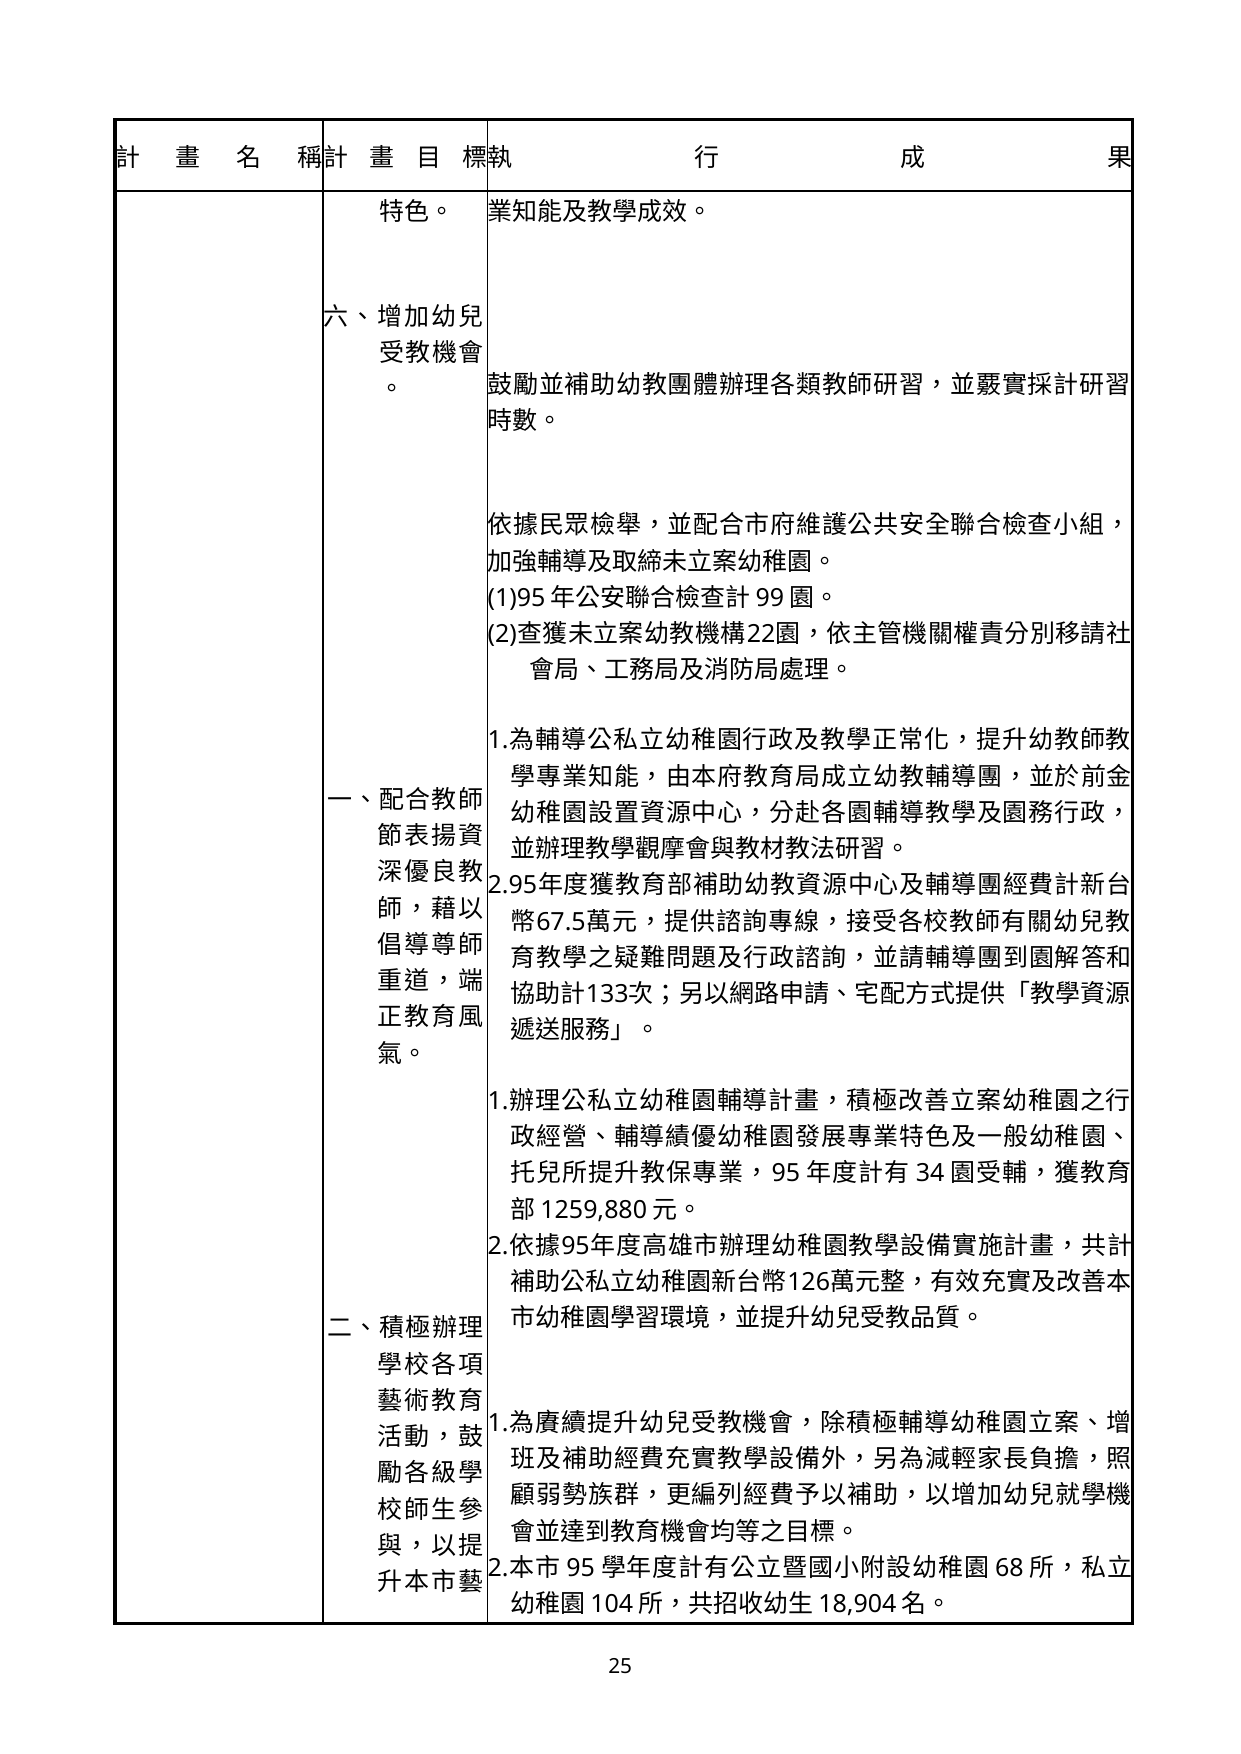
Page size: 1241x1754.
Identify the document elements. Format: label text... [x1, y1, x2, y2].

table_cell (1)95學年度辦理綜合高中學校計有高雄高商、樹德家商、三信家商、國際商工、復華高中、大榮高中、三民家商、高鳳工家、楠梓高中、高雄高工、中正高工、海青工商、立志高中等13所，共計206班，開設163個學程，學生8,856人。 (2)教育部95年度綜合高中諮詢輔導專案實地訪視本市海青工商、高雄高商、三民家商、中正高工、立志中學、樹德家商、高鳳工家、復華中學、大榮中學、國際商工等10所學校。 (3)三民家商於95年12月18日、12月20日、12月22日分北、中、南區辦理「95年度全國綜合高中教師排選課機制研習」共3場次。 (1)中山高中95年8月14日辦理「高級中學95學年度實施新課程暫行綱要」宣導暨研習，參加研習之教師計100人。 (2)中山高中95年11月20日至12月5日辦理「95年度高中新課程暫行綱要國文暨英文科教師研習」，參加研習之教師各40人。 (3)高雄高工95年10月12日、13日辦理「高職新課程—機械科教師研習」，計20人參加。 (4)高雄高工95年10月29日辦理「高職新課程—圖文傳播科教師研習」，計20人參加。 (5)高雄高工95年9月29日及95年11月28日辦理「高職95課程暫行綱要宣導」教師研習，計330人參加。 (1)召開個案研討會7場次，辦理團員專業督導8場次（諮詢顧問），暨認輔小團體10團。 (2)配合時代脈動，規劃多元化的專業研習課程，透過系統化的管理與分享，整合學校、社區及醫療等資源及其他相關之輔導方案，建構完善之輔導資源網絡，提供完整性、周延性的輔導服務。 (3)高中職採用高中職社區化模式辦理友善校園訪視活動，另邀請專家學者、輔導團團員參與輔導訪視工作。 (4)95年12月1日於高雄高商辦理「愛的校園研討會」，邀請國立政治大學陳惠馨教授主講。 1.95年11月3日於新莊高中辦理公民教育研討會。 2.95年11月23日於小港高中辦理人權、法治、品德及公民教育實踐示範教學觀摩活動。 3.95年12月13日於中正高工辦理人權、法治、品德及公民教育諮詢小組會議。 4.95年12月29日於中正高工辦理品德教育研習。 5.95年 9月27 日於高雄高工完成95年度高雄市高中職導師手冊編輯審查，本手冊僅供各校作為編訂導師手冊之修訂參考。 1.辦理生命教育創意教學暨主題式、融入式教學研討、學生憂鬱及自我傷害預防與處理機制之建制與研討。 2.透過精神醫療人員的專業分享及經驗傳承，具體提升本市二級輔導人員對自傷及自殺與憂鬱個案的處理能力。 3.積極建置高中職生命教育中心網站http://www.ksvs.kh.edu.tw/happy/life/，於95年7月1日前上傳學校95年度生命教育計畫至中心學校，供各校辦理活動參考。 4.與國際佛光會中華總會、佛光人文社會學院合作辦理「築夢踏實-為考生點燈祈福晚會」，提供學生心理支持與勉勵、舒緩考生應考焦慮。 5.分別與高雄市生命線協會、張老師基金會合作辦理「校園教職員協助自殺防治計畫」、「學校教師學習自殺意念量表應用及危機處理方案」、「讓情緒找到出口~情緒管理與壓力調適」及「談青少年生涯規劃」等校園巡迴活動，並於活動結束後編印成果報告。 1.成立學生事務與輔導核心工作團隊，結合本市既有之輔導子系統，建置訓輔人力資源系統架構及相關報表。自95年5月起，按月登錄學生事務與輔導工作人力資料庫相關資料，俾於每月10日前檢核各校登錄情形。 2.辦理輔導網路上線操作研習，有效運用訓輔人力資源系統。 3.辦理「學生輔導新體制」檢討及策進作為研討會、青少年輔導社會網絡座談會各1場次。 1.95年8月16~18日於立志高中辦理高中職教師暨行政人員基礎輔導知能研習，計75人次參加。 2.95年7月12~14日於樹德家商辦理高中職行政人員進階班研習營，計80人次參加。 3.高雄高工95年8月14日至8月23日辦理「高職新課程--低壓電機自動控制技術教師研習」，計20人參加。 4.高雄高工95年8月24、25日辦理「高職新課程—專題製作教師研習」，計60人參加。 5.高雄高工95年9月16日至95年10月21日辦理「高職新課程—地籍測量技術教師研習」，計21人參加。 6.中山高中95年4月22日辦理「95年度高雄市北區高中職建構適性學習社區天文研習」，計50人參加。 7.中山高中95年6月17日辦理高雄市北區高中職建構適性學習「高中地理科95年新課程研習」，計50人參加。 1.土耳其ＰＡＳＩＡＤ（太平洋國家社會經濟聯盟協會）擬在本市設立國際學校，於93年度向本市提出「土耳其國際學校在高雄設校計畫」案之可行性；經教育局審慎評估，認為可促進本市之國際化及國際交流，初步同意該國所提出之設校計畫；爰此，該國自93年10月起即積極籌劃在本市設立土耳其在台國際學校之可行性；一年來該單位之顧問、主席及商人代表曾5次來台為設校事宜拜會局長，並會勘擬租賃之瑞豐國中空餘校舍。目前該協會已正式向本府租賃瑞豐國中空餘校舍及申請設校相關事宜，若過程順利，預定自96學年度起招生。 2.本市95年度辦理並推動國際教育旅行的學校計有高雄女中、中山高中、三民家商、國立中山大學附中、樹德家商、陽明國中、七賢國中、獅甲國小、福東國小、中正國小、光武國小等11校。 1.95年10月14日假新莊高中舉行「高雄市95年度高級中等學校學生國文作文比賽」，每校2名不分年級代表參加。 2.95年11月16日假左營高中舉行「95學年度高雄市高級中學學生英文作文暨演講比賽」，每校1至2人不限年級代表參加。 1.95年5月8、12、15日辦理「高雄市高級中學基礎自然學科抽測訪視」，共輔導訪視高雄高中、瑞祥高中、楠梓高中、立志中學、明誠中學等5所學校。 2.95年度教育部核定補助本市4個學科中心（高雄高中、高雄女中、中正高中、左營高中）第2期計畫設備需求經費94萬元。 推動自然學科實驗輔導計畫，增進數理資優學生研究能力，鼓勵學生參加各項國際競賽，拓展學習領域： 1.各校於95年11月中旬辦理數學及自然學科初賽。 2.95年11月27日高雄高中辦理95學年度高級中學數學及自然學科競賽，共評選25位優勝學生代表本市參加全國決賽（含數學、物理、化學、生物、地科）。 3.本市25位學生參加高級中學數理學科能力競賽決賽，其中13位學生獲得各類前三名。 1.加強辦理95學年度輪調式建教合作班，計有三信家商、樹德家商、大榮高中、高鳳工家、立志高中、國際商工等6校，班級數計44班，學生1,600人。除原有之美容科、餐旅管理科、流通管理科外，並增設汽機車科、資訊科、資料處理等科。 2.於高雄高工成立「工業類整合型教學資源中心」，昂貴先進設備集中建置，增加設備使用率，發揮教學效能及節省教育成本，辦理多項進階選修課程及研習營隊，提供學生適性學習機會。 3.於高雄高商成立「商業類整合型教學資源中心」，配合95年商業學群新課程之實施，協助本市公私立高中職商業類學校學生達成理論與實務並重之教學目標。 4.於前鎮高中成立「生物活體類整合型教學資源中心」，協助本市各公私立高中適時取得生物科實驗所需活體材料，使生物科教學實驗得以正常實施，進而提高學生探討生物學之興趣，增進生物教學之效果。 5.辦理95學年度高級中學輪調式建教合作事業單位評估作業，有實地評估與書面評估等2種方式，期程自95年3月8日起至5月26日止，為期約2.5月。實地評估376家事業單位，分屬美容科、餐旅科、流通科、資處科、汽機車科、資訊科等；書面審查96家事業單位，共計472家。評估獲三等以上之事業單位，得於95學年與本市高級中學辦理建教合作。 1.依據教育部高中職社區化建構適性學習社區補助要點，及高雄市補助私立高級中等學校獎助金申請注意事項，通函各校申請並審查其申請計畫及補助。 2.組成訪視小組前往各校評估設備購置情形、使用率及維護等事項，並評定成績，作為該校下年度補助之依據。 3.每年5月份辦理獎助私立高級中等學充實設備資本門經費訪視，95年度已於5月12、15、16、17、18日辦理完竣，訪視結果3校優等、5校甲等、2校乙等。 4.每年底針對各校執行社區化業務之成效進行諮詢輔導，以做為下一年度補助參考。 1.95學年度第1學期申請軍公教遺族子女就學優待計有66人，總補助金額約1,268,677元。 2.95學年度第1學期申請特殊境遇婦女子女教育補助費計有153人，補助金額為1,736,050元。 3.95學年度第1學期申請現役軍人子女教育補助費計有525人，補助金額為942,480元。 4.94學年度第2學期申請清寒優秀獎學金計有458人，補助金額約1,088,000元；95學年度第1學期申請清寒優秀獎學金計有417人，補助金額約105,7000元。 為協助高級中等以上學校在學生順利完成學業，家庭年收入114萬元以下者之在學期間助學貸款利息由政府全額補助；家庭年收入114萬元以上之在學期間助學貸款政府補助半額利息。95年度（94下學期、95上學期）日校與進修學校學生計申請15,801件，應支付貸款利息計42,864,124元。(貸款銀行：高雄銀行。) 1.為推動本市資訊教育並展現高雄市地方特色，積極鼓勵本市各級學校參加「台灣學校網界博覽會」及「國際學校網界博覽會」鄉土專題研究網站製作大賽，培養學生的「鄉土情懷」及「國際視野」。本市各校表現優異，在「國際學校網界博覽會」部分共計榮獲1面銀獎及2面特別獎，總得獎數為3件；在「2006台灣學校網界博覽會」部分，榮獲5項金牌獎、4項銀牌獎、8項銅牌獎及10項佳作，總得獎數為27件，成績為全國縣市第二名。 2.採購E化教室設備326套配發全市國中小，總經費為32,595,352元。 3.為提升各級學校教師資訊素養及專業知能，各校自辦的資訊教育研習活動共計168場，培訓教師8,687人。在職教師資訊應用研習部分95年由各級學校申請辦理，包括資訊素養、資訊應用能力及資訊技術能力等三類研習共計辦理102場次，總計培訓5,888人。 4.為加強各級學校網路管理人員資訊素質及資訊技能，95年辦理資訊技術及資訊應用培訓，共計培訓515人次。 5.請左營高中、樹德家商以及三信家商規劃承辦「資訊學科能力複賽暨電腦程式設計比賽」、「資訊融入多媒體-教學資源建置比賽」、「資訊社團成果比賽」、「動畫比賽」、「網頁視覺傳達設計比賽」、「網路戀珍情-照片說故事比賽」「多媒體教材元件設計競賽」、「學生網頁競賽」及「網頁金質獎」等教師及學生資訊技能競賽，總計有1,766件作品參賽。 6.辦理各項國際性網路活動如下： (1)於95年12月24日至28日辦理「第七屆亞洲學生交流–ASIAN STUDENT EXCHANGE PROGRAM 2006」活動，由三民家商承辦，邀請的國家為新加坡、日本、泰國、馬來西亞、印尼及韓國等國家之學者專家及參與本專案之學生訪台，與本國學生進行文化交流及專案發表活動，參與學生計300人，活動內容包括「學生工作坊」、「文化參訪」、「全國性學生英語專題發表會」及「開設網路課程」等。並開設網路課程，讓參與Ａ捷專案之各國學生能於網站上互相討論分享研究之專題。 (2)推薦優秀國、高中職校學生於95年7月29日至8月4日參與在日本名古屋舉辦的「World youth Meeting 2006世界青年高峰會議」，並於該國中小學進行資訊教育文化參訪活動，藉以增進本市與日本在推展英語教學、資訊教學經驗分享及交流。 7.為因應資訊國際潮流之發展，與臺灣微軟合作，並輔導建置5所「未來學校」，分別為大義國中、左營國小、博愛國小、三信家商及前鎮國中。本案業由各校進行硬體採購作業及活動執行，並已於11月3日~6日，由微軟公司規劃4天專業課程，培訓各校核心團隊，提升未來學校主持人及核心團隊能力。 8.因應網路學習之社會需求，教育局與中山大學合作架設「K12數位學校」教學平台，鼓勵教師團隊上網開課進修，增進教師運用資訊融入教學活動能力，分別委請苓洲國小、大義國中成立2所推廣中心，開設語文學習、數學學習、社會學習、自然與生活科技學習、健康與體育學習、綜合活動學習、藝術與人文學習、資訊等15門課程。 9.委請教育局資訊教育中心協助開發新聞發佈管理系統、特教網-鑑輔系統、中央補助款控管管理系統、校務系統-輔導子系統、數位教學資源交換網、全國短期補習班管理系統、epass認證安全加密系統、校園無線網路認證等各項教育行政電子化系統，以強化行政e化之效益。 10.補助34所國中、4所完全中學、3所特殊學校及2所公立幼稚園網路儲存設備，供各校儲存數位教材。 11.補助全市128所國中小低階網路伺服器設備，供各校提升網路服務平台之用。 12.購置國中小授權之防毒軟體（4年授權）、影像處理、影片剪輯、動畫製作、圖庫、聲音庫、server管理等教學軟體及電腦維護工具軟體，供各校使用。 1.依據「師資培育法」辦理各項教師檢定審查事項。 2.依據「職業學校技術及專業教師甄審登記遴聘辦法」，辦理技術及專業教師登記事宜。 3.辦理教師證書遺失補發、教育實習機關審定等相關事宜。 4.辦理教師登記及檢定人數如下： (1)中等教育階段（含特殊教育42人）教師複檢共1,082名。 (2)國小教育階段教師複檢共44名。 (3)中等教育階段（含特殊教育39名）教師初檢共627名。 (4)國小教育階段教師初檢共3名。 (5)遺失補發（含更名）證書共38名。 (6)核發技術及專業教師證書共28名。 1.高雄區95年國中基本學力測驗(高雄女中)、申請(新莊高中)、甄選及登記分發(三民家商)等主委學校於學生報名前辦理國民中學學生基本學力測驗國中報名作業說明會，邀集高雄市、縣國中行政人員詳細說明作業程序，分配報名時段，明確有效完成各項報名工作，簡化工作，提高行政效率。 2.95年度辦理高中職多元入學方案(含高中職社區化及綜合高中)宣導，並將資源及經費整合，配合宣導活動，印製高雄區宣導手冊及折頁，展現高雄區特色。 1.95年度辦理高雄市整合型教學資源中心實施計畫(高雄高工)、高雄市高中職社區化網路課程發展與遠距教學計畫(中正高工)、高雄市適性學習社區休退轉學機制暨諮商輔導整合計畫(瑞祥高中)、高雄市高中職外語學習環境建置計畫(中正高中)。計爭取教育部高中職社區化專案補助新臺幣14,120,000元整。 2.95年1月4至6日辦理94學年度高中職社區化諮詢輔導專案會議，檢視全市33所高中職94年度高中職社區化辦理成效。 3.95年度辦理高中職社區化分區資訊網站績效卓著，榮獲教育部評比第一名。 4.辦理「半屏山新書發表記者會」，發表高中職社區化與鄉土教育結合之成果記者會。 5.95年9月26日假高雄高工辦理「高雄市95年度高中職社區化暨綜合高中宣導種子教師研習會」，計有高中職校教務主任、輔導主任與教師120人參加。 6.辦理95年度高中職社區化北中南三區宣導說明會，參與人員包括高中、高職校長與教務主任、國中校長、教務主任、國三級導師、家長會會長及教師會長計700人；另專案向國三學生宣導，計2,000多人參加。 以友善校園為目的規劃辦理「現有圍牆改為綠籬」專案活動，拆除舊圍牆，改設原生種多層次植栽綠籬，讓學校與社區密切互動，營造校園公園化及環境永續發展。95年計有中正高工、中山高中等校辦理。 1.訂定高雄市立國民中小學學校評鑑實施要點，藉以了解、診斷、檢討學校改進的機制，促使學校落實教育願景，建立優質的教育環境。 2.95年度學校評鑑受評學校計有興仁國中等8所，透過學校內部自我評鑑與外部評鑑小組的訪問評鑑，提出優缺點及待改進建議事項，以提升學校教育品質。 3.95年6月23日於獅甲國中辦理學校評鑑工作檢討會，並請績優學校辦理評鑑實作經驗分享。有關評鑑成果報告及檢討結果，將作為日後學校評鑑之參考。 4.另為落實教師專業發展，除賡續推動學校教師自我評鑑及校內評鑑，以達成所有教師將平時教學歷程中各項資料建立檔案的目標外，亦擇大義國中等5校配合教育部推動教師專業發展評鑑試辦計畫政策，逐步提升教學品質，促進教師專業發展。 建立各領域教師基本資料，內容包括服務學校、年齡、性別、畢業學校科系、專長、任教科目等，並加強各校教師專長授課及兼授課時數之審核。 1.修訂本市國民中學學生學籍管理要點，規範學生入學、轉學以及學籍審核與管理等相關規定，簡化國中學生入學異動與學籍資料登記、畢業證書核發、遺失補發證明書等手續，以方便學生就讀。 2.為保障學生就學權益，以下情形得不受戶籍之限制辦理轉學： (1)學生如行為適應不良，經學校輔導後評估需轉變學習環境者由轉出學校協調轉入學校經同意辦理轉學者。 (2)接受保護個案，經有關單位證明辦理轉學者。 (3)學生因父母有監護權上爭議或躲債等因素，經父母其中一方因出具相關證明文件或事實切結，向學校申請轉學者。 3.建置本市國民中學校務行政電腦化系統，透過行政電腦化，統一學籍管理所使用各項表格，並針對學校註冊組長等相關業務承辦人辦理教育訓練，以推動校務行政e化，提升效能。 1.藉由學校投資理財課程的實施，引導學生珍惜財物的正確觀念，進而推展健康、適性的生涯規劃，以減少卡奴所衍生的社會問題，業由教育局組成編輯小組完成「理財小達人」教材編撰及印行。 2.該教材突破領域教學限制，以融入式教材彙編方式，提供教師在班會、週會或空白課程時間彈性使用，指導學生當個理財小達人。 3.該教材發表後，由於內容生動活潑、深入淺出，可提供家長教導小孩子正確之理財觀念，獲得社會的熱烈迴響與好評，並獲得高雄銀行贊助經費加印，廣為宣導。 1.依據國民教育法及「高雄市立國民中小學校長遴選要點」辦理國中校長遴選工作。 2.依教育部頒「國民中小學校長主任教師甄選儲訓遷調及介聘辦法」、「公立高級中等以下學校教師作業要點」及本府教育局訂頒「高雄市政府教育局受託辦理市立國民中小學教師甄選作業要點」、「高雄市國民中小學教師介聘作業要點」、「高雄市立國民中小學超額教師介聘作業規範」，辦理教師介聘及甄選工作。 3.95學年度校長遴選情形：留任原校5人，轉任他校4人，初任校長者2人。 4.95學年度國中教師聯合甄選計有36校全部委託教育局辦理，錄取分發名額184人。 5.辦理95學年度教師介聘及甄選作業，超額教師介聘4人，市內介聘65人，台閩地區教師介聘調出32人，調入31人，公費合格教師分發4人。 1.建立學生事務與輔導工作業務標作業流程（SOP），檢核各校執行績效並於3月及10月間辦理檢討及策進作為研討會，傳承經驗及分享。 2.整合局處及民間網絡資源，於10月間辦理青少年輔導網絡座談會，加強相關單位的功能整合及聯繫，有效提升學生事務的管理與輔導。 3.成立輔導工作輔導團，以實務及專業提供各校輔導工作支援及諮詢，並於8-9月間辦理輔導團員的專業督導與成長、9月間辦理學校輔導教師專業研習、11間抽訪輔導10校輔導工作推動情形。 4.每學期分區辦理輔導個案研討會計6場，並責成各校召開校內個案研討會，提升個案輔導成效。 5.落實學校教師輔導與管教學生辦法，提升教師輔導管教知能與技巧，於10月間辦理2場座談會。 1.配合學生訓輔計畫，結合社會法律資源，推動下列各項人權法治及品德教育活動，提升學務人員法治專業知能： (1)配合法務部辦理法治教育校園巡迴宣導活動，計39校辦理52場。 (2)召開訓導及人權法治教育工作推廣小組會議，95年2月、7月、12月各辦理1次，共計3次。 (3)辦理高雄市國民中學學務主任「校園人權」教育研習。 (4)9月辦理高雄市國民中學親師生人權法治教育座談會。 (5)11月檢核訪視10校辦理民主法治教育實施成效。 (6)6-7月辦理全市人權、法治教育訓輔人員少年法院參訪學習活動。 (7) 5月、11月辦理全市甄選人權法治實踐議題融入式教案暨觀摩示範教學活動各1場次。 (8) 5月26~27日辦理全市國中學生幹部人權法治生活研習營活動。 (9)與公教人力發展局於8月合辦各級學校提升城市公民意識研習班二梯次並購置「民主DNA筆記書」作為學校圖書供師生閱讀。 2.訂定品德教育核心價值，落實學校品德教育的推動 (1)品德教育卷宗及電子報 95年度發行品德教育卷宗及電子報18期，依品德教育核心價值「友善」、「負責」、「孝順」、「感恩」、 「尊重」、「合作」、「寬恕」、「整潔」及「誠信」等九項訂定主題，兩期採用一個主題，每個月2期，供各級學校師生參閱及融入課程教學之參考。 (2)辦理品德教育楷模學校選拔 為發展具有特色且永續之品德教育校園文化，對於學校推動該項業務具有顯著績效者，予以表揚。經初複評選出高雄高工、高雄女中、立德國中、鼎金國中、左營國小、陽明國小、前鎮國小、華山國小8所品德教育楷模學校，由本局頒發獎金5萬元及獎牌乙面。 (3)編印「高雄心生活教育」 為展現本市「海洋首都，友善城市」之願景，檢視教育局推動優質、活力、心教育在各校生活、品德及生命教育融入教學活動及日常生活中之豐碩成果，透過評審將學校推動有關生活、品德、生命教育的特色案例、溫馨感人的故事及優良事蹟彙編成冊，印製500冊，以分送各機關學校參閱。 1.建置網站，提供各項生命教育資訊，以利師生參考使用。 2.定期辦理辦理命教育讀書會計6場，以專書閱讀、影片賞析導引，由同儕分享及探討生命的深層意涵，協助教師教學與輔導融入課程的教案設計能力，提升學校命教育及輔導的成效。 3.95年11月3日辦理生命教育融入各領域研習，參加人數80人。 4.95年12月22日辦理生命教育年度工作研討會，參加人數80人。 1.95年8月至95年12月底止國中小學生總數177,055人：中輟生人數172人，輟學率0.10%。尋獲者159人，尋獲率92.44%。復學者110人，復學率63.95%。近2年來尋獲及復學率良好。 2.為提升中輟生之復學率，95學年度仍持續積極透過與校長及訓輔人員檢討成效，並結合輔導機制以有效提高中輟學生尋獲及復學比率。 3.推動下列多元彈性教育課程，提高中輟生復學比率： (1)實施中輟生暫讀補校，不受學籍學區限制，以提供中輟生返校復學後中間處遇機制。 (2)開設技藝教育學程，每學年度開辦自辦式、合作式各類科技藝班，以協助中輟學生習得一技之長，95學年度計有左營國中等17校開設自辦式20班、學生496人，合作式84班、學生1,418人。 (3)設立資源式中途班，設計彈性多元活潑課程，安置教育中輟復學生，95學年度資源式中途班計有中山國中等10校，安置學生計104位。 (4)家庭重大變故、清寒及精神異常之學生，由社會局委託之民間社輔團體介入輔導。中輟生由教育局委託人本教育文教基金會、國軍總醫院追蹤輔導，95年度人本基金會服務中輟個案425人次，國軍高雄總醫院服務個案41人次，均建立完整個案紀錄。 1. 於3月辦理公私立國民中學輔導主任研討會，協助學校以系統整合、工作歷程概念建構各校輔導工作圖象。 2.於7月辦理學生事務與輔導專業知能在職教育教師與行政人員，基礎班及進階班各3天，提升學校輔導管教學生效能。 3.於8月辦理各級學校輔導團團員研習，提升團員專業職能及溝通彼此理念，以有效輔導各級學校推動輔導工作。 4.於9月辦理各級學校認輔教師研習，提升學校認輔教師知能，有效輔導個案。 5.於9月辦理學生憂鬱及自我傷害預防與處理機制研習，提供學校建構預防機制，及早有效預防學生憂鬱及自我傷害的發生。 6.於8月辦理新進教師輔導知能基礎及進階班研習，協助新進教師瞭解本市教育政策及教育環境，有效發揮其專業能力，提升教學及輔導效能。 建構本市專業心理諮商服務模式、協助學校處理學生困擾及危機事件、提升本市各級學校輔導專業能力。於94年10月正式成立全國首創之學生心理諮商中心，並聘2名具心理諮商證照專任諮商師及14名兼任諮商教師，95年計提供16場次學校個案研討會及近5千人次之學生、家長及教師諮詢諮商服務。 95年度核發五育成績優秀獎學金，每班前3名，每名發給獎金400元，計8,784人次，金額3,513,600元。 持有軍公教人員因公或因病死亡撫卹令者可申請公教、功勛遺族就學優待金，95年度共計核發73人次，金額646,277元。 1 1.持有區公所核定之當年度低收入戶證明書者，減免各項代收代辦費，每位每學期以868元為上限。95年度共計核發3,269人次，金額1,735,827元。 2.持有功勛、公教遺族撫卹令或區公所核定之當年度低收入戶證明書者，全額補助其書籍費。95年度共計核發3,615人次，金額2,485,257元。 凡全戶戶籍設於本市滿一年者且就讀本市私立國中者，補助其雜費，每生每學期864元。95年度共計核發5,576人次，金額4,817,664元 1.全國國中小鄉土語言教學教育部評鑑本市蟬連第1名。 2.完成編印本市11個行政區環境實察手冊，分送師生使用。另重修楠梓區加入六輕事件。 3.辦理鄉土語言教師研習、本土文化種子教師研習，增進教師專業知能。 4.辦理原住民族語朗讀、歌唱比賽、客語化台灣說唱表演比賽，協助學生多元發展。 5.95 年9月2日假本市中正文化中心廣場辦理台語答喙鼓比賽，由本市各國中每校組一隊參賽，共計錄取優勝隊伍6隊，以「咱的故鄉、咱的情」為主題，培養學生對鄉土語言發表興趣及使用母語之習慣。 6.完成台語補充教材(五)-花開萬年、客家語補充教材(五)-後生仔客語、阿美語讀本(二)，提供教師鄉土語言教學參考。 7.建置鄉土語言、鄉土教育資源網頁，彙整本市各項活動成果，提供各界參考。 8.設置鄉土語言指導員2員，協助輔導各國中小學校推動鄉土語言教學，並瞭解推動成效，以作為政策的修正或開創的參考，計至12月止已到30所學校進行輔導。 1.與國立科學博物館合作辦理本市科學教師研習，邀請大專院校學者指導，培養中小學教師運用生活方便材料或資訊，製作或改良教具，及妥善運作融入教學之設計能力及方法。 2.95年9月選派優秀科學教師出國考察，並於95年11月辦理科展績優教師外埠參觀研習。 3.建置與開發科學創意教材庫並培訓自然與生活科技領域領航教師，支持與鼓勵教師申請教育部科學教育計畫專案補助、創意教師行動研究，以提升教師專業素養與研究創新能力。 4.持續編列預算訂購科學教育月刊、科學月刊等科學刊物贈送本市各級學校，提供教學與研究之參考。 1.95年12月16日假陽明國中辦理95學年度中小學科學教育輔導研習活動，共有300位教師參加。邀請數學科、物理科、化學科、生物(生命科學)科、醫護、農業及生物科技科、地球科學科、土木科、生活與應用科學科等學者專家指導本市中小學科學教育所遭遇的困難問題，交換科教經驗，以提高科學教育師資水準。 2.辦理本市數學領域、自然與生活科技領域教學研討會，以改進教學方法。 3.依據本市成績考查辦法，訂定多元評量表冊，落實多元評量政策。 1.充實各校科學活動儀器設備。 2.全面充實或更新各校電腦教室設備，積極建置各校網路環境，充分運用網路學習環境。 3.與國立科學工藝博物館合辦本市國民中小學科學教育活動，充分運用其設備及教育資源。 五福、大仁及光華等國中分別擔任自然、生活科技領域、資訊教育等重點業務中心學校，負責教學方法之改進，並輔導各國中協助解決疑難問題。 1.3月辦理自然科學競、生活科技競賽，提供學生展現學習結舞台，加強學生學習動力。 2.4-6月結合國立科學工藝博物館，辦理全市性科學園遊會、科學展覽會及參加全國科學教育週，活動期間計有49,184位師生及市民一同參與科學饗宴。 3.為鼓勵國中小學教師教學創新，教育局積極鼓勵所屬國中小學參加「InnoSchool 2006 全國學校經營創新獎」及「GreaTeacher 2006全國創意教學」競賽活動，本市於學校經營創新獎計有1件獲特優獎，26件獲優等獎、50件獲甲等獎，總獲獎比例為41.4%，成績優異，四度蟬連全國第一。全國創意教學獎計有16件獲特優獎，55件獲優等獎，110件獲甲等獎，總獲獎比例為41.4%，成績優異，亦四度蟬連全國第一。 4.95年度延續ACT計畫，繼續推動創造力教育FOCUS計畫，計有15案主推計畫及58案各校創意提案計畫，共73案，95年蟬連榮獲教育部核定最高補助經費573萬元。 5.本市參加「印度孟買2006年世界青少年發明展」，全國入選優等獎計10名，本市即佔有3件，在全國115件得獎作品的競爭下，本市成績優異，即有3件獲特優，21件獲優等獎，23件獲甲等獎，再度蟬聯全國第一，成績斐然。 6.為增進國際間學生的數學交流，我國參加中國大陸浙江省溫州市2006青少年數學國際城市邀請賽，榮獲4金5銀8銅3佳作，而本市計獲得1金2銅1佳作，成績亮麗。 配合教育部技藝教育改革方案並爭取教育部5百餘萬元經費於國中全面推展生涯發展教育，以校本、全面、彈性多元等原則實施，並融入各領域課程，運用彈性學習節數、選修課程及相關活動等方式進行教學，協助學生自我察覺與探索生涯等，以利未來生涯進路的規劃。 開設國中自辦技藝教育學程及高職合作式技藝教育班，計有1千7百餘名國三學生參加商業、餐旅、設計、電機電子、家政、電子機械及農業職群等課程及實作。 1.加強家政融入各領域課程研習。 2.鼓勵家政與生活科技、體育教師專題研究，繼續辦理教師進修。 3.舉辦技能競賽及作品展覽，並辦理教學觀摩研討會。 4.辦理藝能科優良學生升學輔導工作。 1.舉辦各領域教學觀摩研討會，並鼓勵教師研究改進教學方法。 2.鼓勵教師依照領域教學科目進行行動研究，提升基礎教學能力，且依據教學困境提出解決有效的行動策略。藉由邀請教育研究學者評論論文，引導正確行動研究的理論與觀念，以增進教師專業知能。95年度辦理精進教師課堂教學能力計畫之增能實作、專業實踐、各領域教學演示及相關研究。 3.為發展系統性國語文教學策略，提升教師國語文教學能力。95年度辦理增進國語文教師營造閱讀教學環境研習、國中國文作文教學技巧發表會、國文教師專業成長研習、2006國文作文與閱讀行動研究論文發表等系列研習活動。 4.推動九年一貫課程領域師資培育研習。 1.運用思摩特網，提供教師互動學習的環境，即時知識分享，提升專業能力。 2.指定民族、三民、左營、正興、七賢、小港、五福國中等七大領域中心學校辦理課程教材研究及輔導工作。 3.舉辦各領域研習觀摩研討會等活動，改進教學方法，提高教學效果。 1.各校於寒暑假辦理學藝輔導活動充實學生寒暑假生活，並辦理寒暑假各類育樂營活動計有205隊。 2.舉辦創意藝能活動提供學生多元智能的發展與表現舞台， 5月辦理高高屏魔力點子一起來創意競賽、7-8月暑假育樂營110隊、11月辦理國中童軍聯團露營闖關野外求生競賽活動。 3.安排美術、作文、書法、語文、電腦等藝文活動或競賽，以引導學生學習興趣。 1.鑑於本市實施課後輔導與補救教學方案多年，在各校積極推動下頗具成效，教育局特擬訂95年度攜手計畫課後扶助計畫，全市計有國中小39所學校開辦，開設158班，並獲教育部補助新台幣7,654,894元，嘉惠弱勢學生計1,670人。 2.辦理教育優先區計畫，補救弱勢學生文化不利造成之課業落差。 3.辦理新移民子女等弱勢學童加強課業輔導措施，弭平落差。 4.針對本市社經文化不利國中學生，由右昌國中、大義國中、前鎮國中、旗津國中、翠屏國中等五校並結合高雄師範大學、中山大學、文藻外語學院、高雄市立美術館等單位辦理國中英語生活營，以提升學生英語文基本興趣及能力，達縮短城鄉學習落差。 辦理新任及轉任教務、訓導、輔導、總務主任及九年一貫、鄉土教育、英語教育、訓輔教育等有關教育行政業務研習，推動校務自主，鼓勵發揮學校特色。 1.依據「高雄市國民小學學生學籍管理要點」，督導各校辦理學生學籍審查與管理，協助戶政機關辦理適齡兒童入學分發工作。另95年1月4日修頒父母因躲債因素，經由父母其中一方出具相關證明文件或事實切結，申請轉學之措施。 2.推動電子化校務系統，促進學生學籍管理e化，提升學生學籍審查與管理效能。 3.配合教育部95年5月10日修正發布國民小學及國民中學學生成績評量準則，日常生活表現不做綜合性評價及等第轉化進行修訂，並編製評量表供教師記錄學生行為事實。另將成績納入電子校務系統，推動電子化校務行政。 1.辦理國小優秀畢業生及模範兒童表揚活動，發送獎狀及獎品，與市長合影，鼓勵優秀學童。 2.辦理幼童軍露營活動、學生冬、夏令營活動，激勵團隊精神，鼓勵參加正當休閒活動。 3.95年國小學童寒假冬令營共辦理349個營隊，約12,869人參加，暑假夏令營共辦理713個營隊，提供24,381人參加，較94年營隊數多、內容活潑而豐富。 1.於信義國小設立人權法治教育中心，成立人權法治教育諮詢小組，規劃年度工作計畫及辦理教師輔導與管教辦法、公民教育、人權法治、生活教育及學生幹部、校園人權研討等相關研習。 2.辦理各校自治小市長高峰會議，鼓勵學校辦理學生自治幹部選舉，培養學生具民主法治概念，提升民主法治素養。 1.結合各科教學，有計畫有步驟的推動生命教育，並兼顧知情意行目標，設計具有教育性、省思性、啟發性、生活性及實踐性之活動，培養學生反省能力，促進實踐意願。 2.於學校本位教師進修課程中辦理生命教育、自殺傷害防治及心理衛生等主題研習，結合民間團體辦理學生幹部生命體驗活動，推廣處理學生憂鬱自傷案件之理念，提升學生情緒管理，增進教師辨識及處理能力，落實校園自殺防治工作。並請各校妥善運用「校園自我傷害防治處理手冊」，強化校園自殺防治機制及運作功能。 設立友善校園輔導工作輔導團，規劃年度工作計畫，辦理認輔研習、個案研討、輔導基礎及進階等相關研習，落實教師輔導工作，帶好每位學生，培育適性健全人格。 督導各校調查列冊未就學兒童，分析失學原因，依「強迫入學條例」及「施行細則」規定，協調各區強迫入學委員會勸導入學或結合民間團體追輔機構進行追輔、轉介合作式中途班，並請導師加強家訪功能，勸導協助未入學、中途輟學及長期缺課之學生入學或繼續就學、復學。 辦理95年度友善校園學生事務與輔導工作計畫，辦理教師學生事務與輔導專業知能在職教育基礎班及進階班、學生輔導體制檢討及策進作為、校園人權研討會、學生憂鬱及自我傷害預防與處理機制等研習，並鼓勵學校結合自辦教師研習，融入新興學生事務與輔導議題，如：外籍配偶子女教育輔導、教師輔導與管教技巧、情緒管理等。 辦理九年一貫課程、精進課堂教學能力、鄉土教育、英語教育教材教法研習，並進行教學及評量實驗、教師專業評鑑，激發師生創意，增進教師教學專業能力，提升教育品質。 依據「高雄市立國民中小學教師甄選暨介聘作業要點」暨「高雄市立國民中小學教師甄選作業規範」，以及「台閩地區公立國民中小學暨幼稚園教師申請介聘他縣市服務要點」之規定，辦理教師甄選暨遷調作業，95年度共計完成教師甄選暨遷調人數如后： (1)遷調介聘：共計有59名教師(含幼稚園3名)成功介聘至本市任教。 (2)教師甄選：本市95學年度市立國民小學教師甄選方式為委託教育局辦理聯合甄選方式，其中出缺學校計有26所、錄取45人。 1.本府教育局95年度規劃辦理之研習有九年一貫課程教師共通性及領域研習、課發會增能研習、教學策略與班級經營實務研習、家長說明會、友善校園各項學輔知能研習、人權法治等研習。 2.督導各校配合教育發展潮流及教師需求與意願，規劃辦理教師週三進修，包括一般知能、專業知能、專門知能，期以學習新的教學技能及教學方法，增進教師專業知能。 補助各國小低收入戶、軍公教遺族、單親清寒學生教科書費、家長會費、活動會費及助學金，激勵學生努力向學。95年度總計補助6,238,703元。 1.推動教育優先區計畫，提供弱勢地區學校補助性輔助，辦理學習弱勢學生課後輔導，提升教育資源不利地區學校教育水準。 2.積極辦理「攜手計畫-課後扶助」計畫，結合大專院校學生及相關民間資源， 辦理學習弱勢學生課業輔導，照顧1,700餘位原住民、低收入戶、外籍配偶及身心障礙學生。 1.蒐集並編輯各項教學資料，購置教育改革相關書籍，分發各校供教師研習、進修之參考，改進教師教育理念，提高教學效果。 2.設置鄉土教育、鄉土語言、英語教育資源中心，增置教學設備，編印鄉土、英語教材及媒體，分發各校師生教學參考使用。 1.善用思摩特網教育資源上傳活動，鼓勵教師創新教學方法，並廣為經驗交流及享。 2.各國小除了配合教育部及教育局重要政策（如九年一貫、鄉土教學、教學觀摩），依規定辦理週三下午進修研習之外，教育局亦主動積極規劃辦理數學銜接、新進教師、鄉土語言師資、九年一貫各領域等研習，以提升教師專業知能，增進教學效果。 95年實施非型態態實驗教育，全市計有49位學生家長提出申請，經教育局非學校型態實驗教育審議委員會審核結果，計有3位通過、45位修正後通過、1位不通過。 辦理科學展覽、園遊會、冬夏令營等研習活動，落實科學教育，提升師生科技興趣與素養。 本市95年度推動國民小學學生閱讀實施計畫，整合社會人力資源，鼓勵民間團體或社區組織培訓故事媽媽，推廣兒童閱讀，辦理培訓閱讀種子教師培訓、閱讀志工、志工成長活動、書香認證（閱讀護照）、推動班級閱讀日等活動，並結合九年一貫課程研習，提升教師實施閱讀教學的指導能力，培養學生主動閱讀習慣。 1.自90年9月起教育部委託本市規劃開發建置短期補習班資訊管理系統以來，即由教育局負責擔任聯絡窗口，負責整體性系統維護，該資訊系統包含「全國」補習班資訊系統。 2.為使全國各地區補習班承辦人員熟悉資訊系統操作情形， 95年8月8日於大榮高中辦理「直轄市及各縣市短期補習班資訊管理系統維護」業務研討會。 3.為提升本市補習班業者辦理績效、加強補習班公安消防概念、提供學員安全及優良補習情境。本市於95年5月12日假三信家商辦理「短期補習班教育成長研習講座」，95年6月18日至19日辦理「補習班業務研討會」。 1.為了讓進修學校同學驗證所學，並進一步體會人與土地的和諧關係，以培養學生愛鄉情懷及對大自然生生不息的相處之道。教育局於95年9月至11月委請高雄市柴山會辦理高雄市高級中等進修學校藝文生態教育，計有10校1,829名學生參與室外課程。 2.因應相關法令修訂及公文書橫式書寫之要求，及配合高中職進修學校95年暫行課程綱要全國一致實施，修訂「高雄市國民補習學校及高級中等學校附設進修學校學生學籍管理要點」、「高雄市高級中等學校附設進修學校學生成績考查要點」，並重新編印本市國民補習學校暨高級中等進修學校學籍管理手冊。 3.為瞭解本市各高中職進修學校及國中小補習學校辦學情況與面臨之問題，協助謀求因應策略與改進之道，並瞭解各校之行政、學籍管理、學生出席率等，教育局於95年10月至11月進行本市24所國小補校、11所國中補校、11所進修學校訪視工作，以督促補校及進修學校教學正常化。 1.落實終身學習，依據「健康‧活力‧高雄人－高雄市推動終身學習四年（2005-2008）計畫」，成立四分工小組，分別進行計畫內八個子計畫。 (1)依據子計畫一「培養終身教育師資」，委請本市人力發展局於95年8月21日辦理「終身學習工作坊」，委請高雄師範大學辦理「終身教育師資培育計畫」。 (2)依據子計畫二「多元化：推動海洋城市主題學習活動－3.辦理海洋城市主題學習活動，行銷健康‧活力概念」，95年6月至10月委請海洋科大於本市各級學校辦理「高雄市95年度海洋國家－『海洋意象(學校部分) 』巡迴演講實施計畫」。 (3)依據子計畫三「養成學生終身學習習慣、培育健康活力新市民」，委請前鎮國小訂定「推展各級學校學生終身學習理念、態度與能力行動方案計畫」，於95年6月26日假港和國小邀請各級學校召開「行動方案」說明會，並於10月辦理審查獎勵。 (4)依據子計畫四「資訊化：建置都會學習入口網站，整合學習資訊」，委請高雄師範大學辦理「高雄市都會學習入口網站建置計畫」。 (5)依據子計畫五「普及化：輔導弱勢族群學習－1.調查不同類型族群教育需求，補助終身學習機構辦理相關學習活動」，以原住民、新移民、失學、身心障礙、老人、低收入等6類族群為主，進行學習需求調查。 (6)依據子計畫六「優質化：發展學習型組織」委請樹德家商辦理「健康.活力.高雄人」都會學習型組織楷模選拔-「九十五年度高雄市推動終身學習績優人員遴選及表揚大會實施計畫」。 (7)子計畫七「系統化：結合家庭、社區、學校，強化學習網絡」除延伸「大後勁社區教育學習體系計畫」外，並請民政局積極鼓勵各區里行政單位，利用區里活動中心，善加運用成為民眾終身學習場所，以促進社區學習活動的多元發展；再結合駁二藝術特區推展「生活美學」活動，納入子計畫活動內容，以貼近民眾日常生活，提高市民美學素養。並請文化局提供「生活美學」套裝課程計畫。 (8)子計畫八「全民化：記錄市民學習時數，鼓勵市民熱愛學習」結合「高雄市都會學習入口網站建置計畫」辦理。 2.每年各分二期辦理市民學苑及社區大學，95年市民學苑開辦404班，提供16歲以上市民萬餘名終身學習機會，95年社區大學開辦182班，共有6,862名18歲以上學員參加終身學習課程。 3.本市社區大學辦理情形經教育部評鑑成績優良，列為甲等，發給獎金30萬元整。 4.提供失學民眾及外籍配偶識字課程，以降低本市不識字率，並使外籍配偶融入本地生活： (1)申請教育部補助辦理成人基本教育班150班，計失學國民成教班65班，學員825人；外籍配偶成教班85班，學員1,776人。 (2)申請內政部補助「外籍配偶語言學習班」21班，以鼓勵外籍配偶就讀。 (3)本市成教班結業後可銜接國小補校就讀，95年外籍配偶就讀國小補校人數計230人；外籍配偶就讀國中補校人數計66人。 (4)教育部統合視導地方教育事務本市辦理之「新移民文化計畫」榮獲優等。 (5)本市配合教育部辦理「牽手伴我行－外籍配偶終身學習成果展」，各縣市成果展示資料經教育部評分92.6分，表現特優，承辦人員核予記功獎勵。 5.辦理國小、國中、高中職學力鑑定考試，提供失學及身心障礙民眾取得學歷機會。 1.為加強童軍活動，落實品德教育，教育局補助童軍及女童軍理事會辦理「配合世界童軍百週年第9次全國童子軍大露營活動」等各項露營及木章基本訓練、服務員訓練活動，並配合中國童軍總會，於95年7月27日至8月2日辦理「世界童軍百週年全國大露營活動」，本市計25團報名參加(男生營680人，女生營320人)。 2.為推廣全民英語學習，培養家庭共同學習，增進親子和諧關係，提升國人外語溝通能力及國際文化認知，加強國際公民文化素養。教育局申請教育部補助「親子共學英語」161班，學員3,322人，「成人英語學習」144班，學員2,887人。 1.中華民國殘障聯盟評比全國身心障礙福利，本市特殊教育、無障礙空間指標排名第一。 2.依特殊教育法規定辦理本市特殊教育學生鑑定及就學輔導委員會暨本市特殊教育諮詢委員會，處理有關鑑定、安置及輔導事宜，並研議解決本市有關特殊教育之問題與課題。 3.辦理特殊教育學生師生暑期育樂營及辦理特殊教育師生校外教學活動，以增廣身心障礙學生視野及強化生活自理能力。 4.辦理各類特殊教育知能研習，並輔導及補助民間特教團體辦理特殊教育問題講座與研習，提供教師進修機會，增進特教知能。 5.配合教育部政策推動創造力教育，提升本市師生創造及研發之思維與能力。 6.普設國中小及學前階段身心障礙特教班、特殊學校高職部（班），並辦理各類身心障礙學生升鑑定安置及輔導工作，以落實特殊教育零拒絕目標。 7.配合身心障礙學生12年就學安置實施計畫，辦理鑑定、安置及輔導身心障礙學生入學高中職校就讀，並於高中職設置資源班個案管理輔導教師，提供就讀高中職普通班身心障礙學生教學輔導資源。 8.辦理本市身心障礙教育專業團隊，除聘任專業人員外，與醫療專業人員合作，提供身心障礙學生全方位服務。另亦委請醫療機構（凱旋醫院）開辦「愛心園」，安置嚴重情緒障礙類學生，提供暫時因病無法進入學校就學之身心障礙學生受教之場所。 9.補助並規劃本市特殊教育資源中心、資優資源中心及創造力學習中心辦理各項教材及教具之購置與研發，推動評鑑、研習、活動及鑑輔會之業務，以提供本市身心障礙團體、學生及家長及學校特殊教育之專業資源或專業支援。 10.配合教育部政策，建構本市特殊教育通報網站，以瞭解本市特殊教育狀況及學生教育安置需求，並提供各項特殊教育資源與資訊，全方位服務市民。 11.輔導並補助各特殊學校（班）充實設備、教材教具及參加各項特殊教育活動之經費。另購置視障教材（例如教科書），以協助視覺障礙類學生學習。 1.補助特殊學校（班）購置與研發教材及教具之經費，以利教師能順利教學及輔導特殊教育學生學習，另補助學校辦理本市身心障礙類國民身心障礙國民運動會，以培育特殊教育學生運動技能與精神。 2.依據特殊教育法之規定，補助國民教育階段無法自行上下之身心障礙學生交通補助費，及補助本市特殊學校交通出租車費，以利身心障礙學生能順利就學。 3.設置本市特殊教育學生特殊學生獎助學金，並辦理身心障礙學生及身心障礙家長子女學雜費減免及補助事宜，以協助及照護弱勢族群及特殊教育學生。 95年度獲教育部補助經費新台幣189萬元及教育局60萬元經費計249萬元，辦理45場次幼教領域之理論及實務研習活動，共有幼教教師4,910人次參加，有效提升教師專業知能及教學成效。 鼓勵並補助幼教團體辦理各類教師研習，並覈實採計研習時數。 依據民眾檢舉，並配合市府維護公共安全聯合檢查小組，加強輔導及取締未立案幼稚園。 (1)95年公安聯合檢查計99園。 (2)查獲未立案幼教機構22園，依主管機關權責分別移請社會局、工務局及消防局處理。 1.為輔導公私立幼稚園行政及教學正常化，提升幼教師教學專業知能，由本府教育局成立幼教輔導團，並於前金幼稚園設置資源中心，分赴各園輔導教學及園務行政，並辦理教學觀摩會與教材教法研習。 2.95年度獲教育部補助幼教資源中心及輔導團經費計新台幣67.5萬元，提供諮詢專線，接受各校教師有關幼兒教育教學之疑難問題及行政諮詢，並請輔導團到園解答和協助計133次；另以網路申請、宅配方式提供「教學資源遞送服務」。 1.辦理公私立幼稚園輔導計畫，積極改善立案幼稚園之行政經營、輔導績優幼稚園發展專業特色及一般幼稚園、托兒所提升教保專業，95年度計有34園受輔，獲教育部1259,880元。 2.依據95年度高雄市辦理幼稚園教學設備實施計畫，共計補助公私立幼稚園新台幣126萬元整，有效充實及改善本市幼稚園學習環境，並提升幼兒受教品質。 1.為賡續提升幼兒受教機會，除積極輔導幼稚園立案、增班及補助經費充實教學設備外，另為減輕家長負擔，照顧弱勢族群，更編列經費予以補助，以增加幼兒就學機會並達到教育機會均等之目標。 2.本市95學年度計有公立暨國小附設幼稚園68所，私立幼稚園104所，共招收幼生18,904名。 3.95學年度低收入戶家庭子女優先並免學費就讀市立暨國小附幼計106名；就讀私立幼稚園之弱勢家庭子女補助每月3千元兒童托育津貼，計9,359人次；滿五歲就讀私立幼稚園幼童，每年1萬元幼兒教育券，共5,807人次。低收入戶家庭子女、身心障礙者子女及身心障礙兒童、寄養家庭兒童，申請清寒家庭幼稚教育學費補助共406人次。 1.表揚本市各級學校資深優良教師，致贈慰問金，95年度共992人。 2.辦理退休首長聯誼會，發揚尊師重道之精神，約120人出席。 3.辦理本市服務40年資深教師7人暨特殊貢獻獎人員3人共10人，參加全國表揚。 4.辦理本市特殊優良教師表揚大會及出國考察，有14位教師(含2位校長)接受表揚及出國考察。 5.於94年9月27日教師節前夕發送，將教師節慶祝活動結合網際網路，發送電子賀卡（市長賀卡、局長賀卡），本市教師一人一卡。 6.辦理「高雄市94年度特殊優良教師師鐸傳薪－創意教學經驗分享發表會」。 1.為培育人才舉辦，舉辦各級學校學生音樂、舞蹈、美術、創意偶戲、花燈製作、傳統藝術等各項比賽及成果展演。其中音樂、舞蹈及創意偶戲比賽，皆透過市賽評選優賽選手或團隊後，再代表本市參加全國賽，三項比賽參加學生團隊共約298隊，參加人數共計5,200餘人。 2.輔導本市學生藝文團隊推展及培植本市各級學校傳統藝術教育，如傳統音樂、戲劇、舞蹈及舞龍、舞獅等雜技，95年本市高國中小之培植團隊共48校，71隊。本市並配合慶典活動期間辦理各級學校傳統藝術展演活動，優秀團隊更多次應邀參與市府及外縣市各項慶典活動之表演。 3.推展語文教育，辦理語文競賽，選拔優秀選手參加全國語文競賽。95年度榮獲2項第1名、3項第2名、2項第3名、3項第4名、2項第5名、4項第6名，並榮獲團體總成績第8名(比94年進步1名)。 4.為提升教師藝文素養與興趣，辦理教師暑期文藝營，計有愛群國小辦理花燈製作研習營、新興國小舞蹈營、七賢國小康輔營，共有236名教師參加。 5.辦理暑期教師寫生隊，以自然為師，取法自然，吸引許多熱愛大自然的教師參加，寫生隊並彙集作品編印專輯，為全國首創，除提升畫作及以畫會友外，也藉以與外縣市進行交流，95年參加隊員計有45人。 1.購置社教雙月刊雜誌分送各級學校參閱。 2.補助學校辦理各項社教活動。 3.辦理「2006南方盃全國高中職辯論比賽」，共有全國16縣市36所高中職報名參加，並舉辦台語辯論比賽，培育思辯人才。 4.配合宣導端正禮俗活動，期以改善社會風氣，並協助行政院文化建設委員會辦理全國學生經典會考，本市報名參加學生1,000餘人次，為全國之冠。 5.辦理「2006青春教主-暑期青少年嘉年華活動」，結合四局處（教育局、社會局、衛生局、警察局）於95年7月1日至8月23日辦理，共同參與規劃與執行，宣導反菸、反毒及提倡正當休閒活動。 6.輔導及評鑑教育事務基金會，配合推動本市社教活動，並鼓勵民間設立﹝教育信託基金﹞。95年度辦理基金會評鑑結果特優：1件、優等21件、普通59件、待改進5件、新轉入本市未及參加評鑑3件、裁撤0件。 7.辦理本市各級學校孝悌楷模表揚活動，高國中小共評選高中職7名，國中7名及國小10名，共24名學生榮獲孝悌楷模，並透過媒體宣導與公開表揚，以樹立典範。 8.遴選社會教育有功人員7名，推薦參加全國表揚，本市並公開予以表揚，以樹立典範。 9.辦理青少年育樂活動，提倡正當休閒活動，並鼓勵教師踴躍參加各項藝術文化研習營。 1.督導考核各級學校維護學生上放學交通安全。 2.辦理學生上放學安全維護暨保護研習、交通安全教學師資研習、購置交通導護裝備、交通安全教育視聽媒體輔助教材徵稿及各級學校交通安全藝文競賽活動等；其中本市藝文競賽交通安全繪本創作得獎作品，更榮獲教育部肯定，編製成動畫，提供全國各級學校作為網路教材。 3.本市高雄高商、右昌國中、明義國中、福東國小及新光國小受本市推薦參與95年度教育部交通安全教育評鑑，除明義國中獲甲等外，其餘均榮獲優等；其中高雄商職更榮獲高中職組第二「金安獎」表揚；本府更榮獲95年度全國交通安全教育視導金安獎第2名，獎金15萬元。 4.辦理本市各級學校志工評鑑、導護志工意外事故保險（保險額度為100萬元）及發放導護費等。 5.為增進導護志工知能，本市辦理志工知能研習，並對服務熱忱、表現優異志工辦理表揚活動。目前本市導護志工計有3,657人。 1.規劃成立家庭教育中心為所屬機關，及組織修編事宜。 2.為避免因文化差異、語言隔閡與適應不良所衍生之各種家庭問題及提升多元文化素養，遴選12所國小辦理外籍配偶家庭教育成長團體、外籍配偶家庭認識高雄－文化之旅及成果發表聯誼活動等。 3.辦理婚前、將婚及婚姻教育等各項研習活動及職場中婦女成長座談會，並至陸海軍及本市大專院校辦理4場e世代好男人婚姻講座，有1,200人參加。 4.為加強收容人的兩性教育及親職教育觀念，假高雄女子監獄辦理12場次之女受刑人家庭教育成長工作坊，計有144人次參加。 5.至本市各高中職辦理20場家庭教育巡迴講座及行動劇演出，向青少年宣導兩性交往、家人關係及網路交友等議題。 6.辦理高級中等以下學校每學年在正式課程外實施四小時以上家庭教育課程及活動，並研訂教材及受教育部委託辦理中等學校推展家庭教育課程全國觀摩研討會。 7.建置及開發家庭教育知識網路學習平台。 8.遴選國中小20校推展學校家長學習型團隊及性別平等教育、親子共學活動、美滿婚姻成長研習營等活動。 9.95年度辦理家庭教育活動1,362場次，計32,200人次參加。 10.設立885諮詢專線，提供家庭教育諮詢服務，95年度服務個案計437件。 11.教育部甄選推動家庭教育績優個人暨團體表揚，本市共獲得績優家庭教育志工團隊獎、家庭教育機構團體績優單位獎、績優個人服務獎及績優志工金質獎、銀質獎、銅質獎等七大獎項。 12.訂定家庭教育相關法規：計有「高雄市高級中等以下學校推展家庭教育實施要點」、「高雄市政府表揚推展家庭教育有功團體暨個人」、「高雄市高級中等以下學校提供家庭教育諮商輔導辦法」及「高雄市推展家庭教育補助要點」等。 配合行政院體育委員會運動人口倍增計畫，推動各項社區運動，包含培養社區健身操志工、培養游泳志工、推展本市幼兒足球運動、樂樂棒球運動、國民體能檢測及社區各項運動(元極舞、健行等)。 於95年11月23日至11月27日舉辦高雄市政府員工運動會，並舉辦一系列球類比賽。 落實各級學校體育教學正常化，配合教育部推動一人一運動、一校三團隊，增進學生體能，鍛鍊強健體魄。 由新興國小承辦，自2月20日起至4月13日止辦理，計有手球、躲避球、軟式棒球、籃球、足球、巧固球、拔河、羽球、網球、軟式網球、排球、桌球、田徑、游泳等項目。 由中正高工承辦，自1月8日起至2月17日止進行各項比賽，計有柔道、羽球、桌球、跆拳道、手球、足球、射箭、空手道、游泳、軟式網球、網球、舉重和田徑等項。田徑於2月15至17日比賽，計2,567位選手參賽。 95年中等學校運動會自4月21日起至4月26日止於台南縣進行各項比賽，計有柔道、羽球、桌球、跆拳道、手球、足球、射箭、空手道、游泳、軟式網球、網球、舉重和田徑等項。本市獲金牌48面、銀牌51面、銅牌51面，名列全國第3名。 為延續體育教學的效果，提高運動參與樂趣、促進學生健康與體適能，加強推展班際性、團體性及校際性體育活動，各校執行率達98%。 1.為提升學生游泳能力，本市各公私立國民小學學生於本市各國小游泳池、市立游泳池以及與市府簽約之私立游泳池，辦理游泳能力認證，並核發認證證書，94學年度計有12,632人完成認證。 2.除配合教育部、教育局推展提升學生游泳能力計畫，確實進行游泳教學及辦理游泳能力認證；亦延伸水域運動至駕駛帆船、輕艇等，辦理活動達30場以上。 依據「高雄市立高級中等以下學校場所借用管理要點」，開放各校場地設施，提供社區居民運動及各項活動使用。 輔導本市中等學校體育促進會及國民小學體育促進會，宣導並推動各項體育教學策略及工作協調，落實本市國中小體育教學及活動正常發展。 透過健身操及每學年體能檢測活動加強學生體適能（3 33）計畫（每週運動3天、每次運動30分鐘以上、心跳達130次以上），增進學生體能，養成運動良好習慣。 95年全民運動會於10月28日至11月1日假台中市舉行，本市各項代表隊共獲得金牌27面、銀牌17面、銅牌9面，合計53面獎牌。 95年度編列經費362萬元補助高雄市體育會及各單項運動委員會，辦理各項體育運動競賽或組隊代表本市參加全國性各項運動競賽，辦理各類運動裁判及教練講習，並積極輔導各單項委員會行政工作業務電腦化。 95年度編列經費34萬元，輔導各行政區體育會辦理休閒體育運動、競賽如槌球、木球、太極拳、元極舞功法、登山越野、慢速壘球、土風舞、溜冰、直排輪等活動，積極推展全民體育運動。 95年度捐助各基層訓練站及運動社團辦理體育活動經費計43萬元整。 每年9月份配合全民運動會之舉辦籌辦全市運動會，由本市各行政區公所負責組隊報名參加，計有田徑、游泳等20餘種運動競賽項目，95年高雄市運動會共有11個行政區公所組隊選手參仟餘人報名參賽。 95年5月29至31日配合民俗節慶於端午節假愛河舉辦3天端午龍舟競賽，計有102支龍舟隊伍報名參賽，除於夜間辦理之外，並於愛河周邊舉辦一系列名俗技藝展覽及各項活動，估計3天比賽，計有20萬餘人次參觀，活動圓滿成功。 輔導本市各單項委員會成立基層運動選手訓練站，目前成立有田徑、游泳、舉重、自由車、體操等五個訓練站，利用每年寒暑假擬訂訓練計畫招訓基層運動選手，從事室內、外及野外各項基礎訓練。 委託高雄市體育會辦理公開表揚九九體育節表現績優之教練與選手。 於95年11月19日假中正高工舉辦本市身心障礙國民運動會，計有65個學校及17個民間公益社團2,674位選手參加。 95年3月23至27日於宜蘭縣舉行，本市共獲得金牌20面、銀牌22面、銅牌37面，成績斐然。 1.補助右昌國小男女足球隊參加第7屆全國文化城盃足球賽、和平國小六年級足球隊參加第7屆全國文化城盃足球賽、桂林國小男女足球隊參加第7屆全國文化城盃足球賽、三民高中擊劍隊參加95年度全國第1次青年暨青少年擊劍排名賽、中正高中高爾夫球隊參加第二屆全國中小學業餘高爾夫球隊錦標賽、中正高中劍道隊參加95年第30屆全國中等學校暨第17屆國民小學劍道錦標賽、中正高中舉重隊參加95年度全國青年盃舉重錦標賽、中正高中體操隊參加94學年度全國體操錦標賽、右昌國中射箭隊參加95年全國青年盃射箭錦標賽、民族國中桌球隊參加第30屆自由盃桌球錦標賽、光武國小桌球隊參加第30屆自由盃桌球錦標賽、光榮國小參加「2006總統杯全國帆船錦標賽」、成功國小拔河隊參加第30屆自由盃拔河錦標賽、和平國小男女足球隊參加95年全國少年盃足球賽、和平國中射箭隊參加95年全國青年盃射箭錦標賽、前鎮國中男女排球隊參加第42屆全國莒光盃排球錦標賽、英明國中羽球隊參加2006年世界中學生羽球錦標賽、桂林國小男女足球隊參加95年全國少年盃足球賽、高雄高商拔河隊參加95年全國拔河錦標賽、高雄高商男女排球隊參加全國高中乙級排球聯賽、國昌國中羽球隊參加2006年世界中學生羽球錦標賽、國昌國中羽球隊參加95年度Wilson盃全國第一次羽球排名賽暨2006年亞洲羽球錦標賽、國昌國中擊劍隊參加95年度全國第1次青年暨青少年擊劍排名賽、楠梓高中射箭隊參加95年全國青年盃射箭錦標賽、楠梓高中舉重隊參加95年度全國青年盃舉重錦標賽、楠梓國中射箭隊參加95年全國青年盃射箭錦標賽、楠陽國小拔河隊參加95年全國拔河錦標賽、獅湖國小桌球隊參加第30屆自由盃桌球錦標賽、鼓山高中舉重隊參加95年度全國青年盃舉重錦標賽．旗津國小桌球隊參加第30屆自由盃桌球錦標賽、福山國小桌球隊參加第30屆自由盃桌球錦標賽及福山國中拔河隊參加95年第30屆桌球錦標賽等。 2.95年編列400萬元補助本市體育運動團隊參加國際競賽，計補助中正高工柔道隊參加2006年義大利國際分齡柔道錦標賽、大仁國中棒球隊參加第三屆世界青少年軟式棒球錦標賽、三民家商手球隊參加2006年西班牙「班優利斯」國際手球分齡錦標賽、和平國小足球隊參加2005年美國夏威夷阿囉哈盃國際分齡足球錦標賽、東光國小男女手球隊 參加2006丹麥喬陵蘭國際手球分齡錦標賽、前鎮國中排球隊參加2006年匈牙利昆黑耶斯盃國際排球錦標賽、高雄高商手球隊參加2006年西班牙「班優利斯」國際手球分齡錦標賽、陽明國中溜冰隊參加2006年LAas Vegas High Rollers International 國際競速溜冰錦標賽、瑞祥高中楠梓足球隊前往廣州參加國際青少年足球錦標賽、鼓山高中舉重隊前往中國大陸江蘇省揚州參加2006年「凌鋼杯」舉重錦標賽等。 1.邀請世界大學運動總會歐洲籍執委來台參訪。 2.邀請世界大學運動總會奈及利亞籍執委Shadrack Tejumola Adeoti來台訪視 3.辦理2011年世界大學運動總會會長及執委來台訪視。 4.邀請FISU執委Mr.Pedro Dias來台參訪。 5.邀請FISU執委Dr.Chong Yang Kim(副會長)等4人來訪。 6.邀請FISU蒙古籍執委Mr.Bayasgalan來台參訪。 辦理2006年國際暖身賽(龍舟、攀岩、滑輪溜冰)、2006年國際港灣盃合球賽、2006年國際飛盤高爾夫邀請賽、95年主委盃空手道比賽、2006年第二屆東亞健美健身錦標賽、2006年亞洲籃網球邀請賽、2006年高雄美術館公園定向越野嘉年華、2009亞洲9號球巡迴賽高雄站競賽、2006希望的馬拉松-泰瑞法克斯國際慈善路跑、2006浪漫愛河國際鐵人三項競賽、95年柔術運動宣導晚會、2006大高雄地區定向越野追蹤之旅、第11屆亞青盃橄欖球錦標賽等。 辦理2009世界運動會外語志工種子營、2009世界運動會場地經理外語研習營、2009世界運動會志工指導員研習營、2009世界運動會城市高峰論壇、95年度高雄市C級教練講習會、95年槌球C級教練講習會、95年度滾球C級教練、裁判講習會、95年度撞球全國B、C級教練及裁判講習會、95年度籃網球C級教練暨裁判講習會、95年度浮士德球C級裁判講習會、鐵人三項C級裁判講習會、95年度第2次滾球C級教練、裁判講習會、2009世運會資訊系統建置研討會等及編印2009世運宣傳手冊。 1.95年爭取行政院體委會補助本市基層運動選手訓練站經費83萬元，計設有田徑訓練站（和平國中、大義國中）、游泳訓練站（五權國小、前金國小）、棒球訓練站（中正國小、復興、鼓岩國小、前金國中）、桌球訓練站（凱旋國小、英明、五福、民族國中）、跆拳道訓練站（正興國中）、柔道訓練站（明義、翠屏國中、中正高工）、羽球訓練站（英明、國昌國中及高雄中學）、體操訓練站（三民國中、十全國小）。 2.95年編列本市優秀運動員、教練獎助學金5,669萬元及本市各級學校推展單項運動績效獎勵金574萬元，獎助本市優秀運動員、教練及推展運動績優學校。 1.為提供市民良好之運動場地及環境，體育場95年編列整修工程費31,030,000元，維修公共安全、消防等設備。 2.為辦理2009年世運會，向行政院體育委員會爭取經費維修運動場地，合計5,800萬元，項目如下： (1)中正技擊館外牆等粉刷工程14,115,000元，體委會補助700萬元，95年度執行完畢。 (2)中正運動場外牆粉刷工程12,522,000元，體委會補助600萬元，95年度執行完畢。 (3)左營活動中心外牆粉刷暨建物整修（含建照）等工程10,887,000元，體委會補助500萬元，95年度執行完畢 (4)國際池整修工程4，250萬元，體委會補助2,000萬元，96年度執行完畢。 (5)立德棒球場整修工程4，500萬元，體委會補助2,000萬元，96年度執行完畢。 1.辦理高雄市第26屆體育季系列活動29項，計29,253人次參加。 2.辦理95年游泳教學訓練營，計1,681人次參加。 3.辦理羽球、網球、韻律等運動訓練班，計302人次參加。 4.95年5月27至31日辦理2006「水岸花香真愛高雄」端午龍舟賽，共計141隊、3,886人參加。 5.95年8月19至9月17日辦理高雄市運動會，計有田徑、網球、羽球、桌球、拔河、游泳、角力、跆拳道、空手道、溜冰、劍道、足球、自由車、籃球、槌球、直排冰球、射箭、撞球等18項，4,330人次參加。 6.95年11月23至12月22日辦理高雄市政府暨所屬機關學校員工運動會，計有徑賽（含趣味競賽）、拔河、球類（桌球、撞球、羽球、網球、籃球、保齡球、排球、慢速壘球、滾球）等11項比賽、438隊、4,045人次參加。 7.95年12月22至24日假高雄市中正國小辦理2006年B級龍舟裁判、教練講習會，計82人報名參加，課程分為體能訓練法、龍舟運動基本技術、國際龍舟發展與現況、ICF國際龍舟規則、龍舟教學法、競賽戰術及戰略、龍舟運動基本技術、運動傷害、急救與復健、裁判分組及職責、判例分析、裁判技術、龍舟教練實習、運動科學理論、龍舟記錄方法、檢錄須知等，計4,330人次參加。 1.目前本市各國中小已全面供應午餐，普及率達100%，高中職有14校開辦午餐，普及率為78%。本市供餐校數計137所，是全國學校午餐供餐普及率最高的縣市。 2.教育局95年7月17日公布「高雄市市立國民中小學貧困學生午餐費補助作業要點」，據以補助貧困學生午餐費。 3.95年度補助低收入戶學生7,308人次；中低收入戶單親或清寒學生1,322人次，總補助經費29,967,681元。另家境清寒或家庭突遭變故學生部分，由學校運用校內或社會資源捐助7,189人次。 4.95年7月27日假本市麗尊飯店辦理95年度全國學校營養午餐業務研討會，計100人參加。 5.8月11日假本市右昌國中辦理95學年度學校餐飲管理研習，8月22日假本市新民國小辦理廚工專業知能研習，共計300人參加。 6.本市學校公辦公營及公辦民營均設有營養師一人，除負有監督學校午餐業務推行及監督外，並有推行學生午餐教育，社區服務的功能，提供社區民眾營養教育諮詢，推行健康社區，進而發展健康城市的理念。 7.學校午餐配合農糧署與農委會產品產銷政策，將米食與蔬果直接供銷學校午餐，讓學生享用優惠米食與開啟農民耕種契機。 8.辦理本市午餐研究方案，召集學校營養師研擬適合本市學校推行之午餐政策。設計學校午餐菜單課程(午餐車)，提供學童教學資訊，增益學童營養餐飲知能。 1.9月1日起本市所屬各級學校實施垃圾不落地政策，加強環境教育，教導學生做垃圾分類、垃圾減量，校園內禁用免洗餐具，做好環境保護。 2.95年度本市補助4,500萬元辦理40所學校永續校園，並持續執行工務局養工處辦理社區通學步道，利用環保局空氣污染費用美綠化校園，打造本市學校成為水岸花香美麗的校園，提供市民、社區居民休憩的空間及學生優質學習環境。 3.95年度教育局與環保局合作補助28所學校，計1,000萬元，辦理「高雄市校園空氣污染防制及綠化計畫」，鼓勵各校提出挖除硬舖面、減少裸露地、增加綠覆面積，設計整體保水供水系統，提供完善的綠化養護系統等方案。 4.95年度市府工務局賡續補助10所國中小，每校300萬元，合計3,000萬元，辦理「高雄市社區通學道計畫工程」，為本市學童營造一個安全友善的學習環境。 1.加強本市性別平等教育資源中心學校─東光國小、鹽埕國中及左營高中橫向聯繫，辦理性別平等教育課程、教學及各項議題之教師研習。 2.推動性別平等教育融入九年一貫課程，健全校園性騷擾及性侵害通報處理作業流程，督導各校確實依「性侵害犯罪防治法」每學年實施至少4小時性別平等教育課程。本市推動家庭暴力及性侵害防治業務內政部評鑑結果全國第2名。 3.95年4月26日辦理性別平等教育影片賞析，計200人參加。 4.95年5月27日假本市東光國小辦理幼稚園校長主任性別平等教育研討會，計100人參加。 5.95年7月4日假東光國小辦理國民小學性別平等教育主題市融入室課程產出型研討會，計100人參加。 6.95年7月5、6日假龍華國中、高雄女中辦理本市南區、北區推動各級學校性別平等教育法暨家庭暴力及性侵害處理流程研討會，計100人參加。 7.95年7月12日假本市翠屏國中小辦理國民中學性別平等教育暨家庭暴力及性侵害防治宣導研習活動，計200人參加。 8.95年7月13日假本市樂群國小辦理兒童及少年性交易防制校園宣導活動，計100人參加。 9.95年7月20日假本市高雄高商辦理進修學校性別平等教育法暨家庭暴力及性侵害處理流程宣導講習，計100人參加。 10.95年8月10日假本市東光國小辦理學生事務與輔導工作學務處主任性別教育研討會，計150人參加。 11.95年8月14日假本市東光國小辦理性別平等教育主題式融入課程產出型研討會計150人參加。 12.95年8月17日假本市三民國中辦理性別平等教育實務工作研討會，計150人參加。 13.95年8月18日假本市左營高中辦理高中職推動性別平等教育性別歧視及性別暴力防治研習會，計100人參加。 14.95年8月21日假本市樂群國小辦理校園性侵害或性騷擾事件調查專業人員初階培訓課程研討會 15.95年8月23日假新上國小辦理94年度校園性別平等教育融入社會科領域研習會，計100人參加 16.95年8月24日假本市楠梓特殊學校辦理各級學校性別平等教育實務工作研討會 17.95年8月25日假本市左營高中辦理94年度性別平等教育媒體識讀研習會，計100人參加 18.95年9月19日辦理國中性別平等教育融入九年一貫「語文」領域英語教學觀摩成果發表會，計85人參加。 19.95年10月3日假鹽埕國中辦理國民中學性別平等教育融入九年一貫「語文」領域英語教學觀摩成果發表研習會。 1.督導各校落實登革熱、腸病毒、肺結核、猩紅熱、禽流感等傳染病之校園防治及衛生教育宣導，積極推動校園環境及個人健康自我管理。 2.95年7月13日假本市凱旋國小辦理入侵紅火蟻防治種子教師培訓研習營，計150人參加。 3.編印校園傳染病防治宣導教材，並發送各校參考。 4.督導各校依規定落實每學期1小時環境教育課程教學。 5.與衛生局合作辦理校園傳染病巡迴宣導及校園傳染病種子師資訓練。 1.為保障學生因疾病或遭遇意外事故時，家庭所蒙受之損失，促進社會安全制度，教育局定期修訂本市學生團體保險條款，並將本市公私立各級學校(含進修學校)、幼稚園等在學學生皆納入學生團體保險保障範圍。 2.95學年度本市學生團體保險由國華人壽保險公司得標，每生保費478元，教育局補助145元，其餘保費由學生家長分上下兩學期繳交，每生每學期繳交169元。 1.辦理94學年度「推動學生志工服務」有功人員評鑑，計校長14位、行政人員（含教師）24位獲獎。 2.為鼓勵學生從事志工服務，95年度對高中、國中、國小役男績優學生志工計3,889位頒發市長及局長獎狀。 3.配合各校活動適時發布新聞稿鼓勵學生參與志工服務。 4.宣導教育局學生志工服務學習作法、統合各校作業，辦理95學年度「推動教育局學生志工服務業務研習」計194人參與。 5.協助各校向行政院青年輔導委員會申請經費補助推動志工服務業務。 6.配合辦理第七屆「保德信青少年志工菁英獎」，計有12位個人暨2所學校獲獎。 7.建構教育局學生志工服務網站，提供相關學習機會及宣導教育局學生志工服務成果，網址(http://wwwedu.kh.edu.tw/members/grp11/Volunteer/index.htm)。 8.自95年1月至今各級學校共實施2,680場學生志工服務活動，參與學生人數156,486人。 1.依教育部軍訓教育武器彈藥管理辦法規定，各校皆與轄區警局簽訂「安全支援協定」，另年度各校均依規定擬訂「軍械庫房突發事件應變計畫」，並依計畫每學期實施一次演練及檢討演練結果。 2.本市現有學生射擊用Ｔ65Ｋ2步槍計250枝，寄存陸軍官校及國防部軍備局生產製造中心205廠，每週均定期派遣教官前往督導保養，保養管制良好。 3.教育局配合教育部全民國防教育活動，辦理本市高中職學生實彈射擊活動，射擊前為維護學生射擊安全，於95年9月4日函文國防部軍備局生產製造中心第205廠，將學生射擊用Ｔ65Ｋ2步槍100枝送205廠檢修。 1.國防通識課程教學觀摩每學年實施2次，全體軍訓教官及護理教師全員參加，以增進教學技巧。 2.95年7月13日召開年度「全民國防學術論文」著作評審會，由10篇著作中複評3篇參加教育部評選，其中「影響人民參與全民國防教育因素之研究」乙篇，榮獲教育部評選為全國「優等」。 3.寒、暑假實施軍訓課程授課計畫提報，各校教官向各校主任教官提報、各校主任教官統由教育局辦理提報，分層負責並藉以提升教學水準。 4.持續推廣CPR教育，迄95年計有66,954人完成課程訓練，並有40,842名學生通過認證，比率為61%。 5.於高雄中學設立國防通識教學資源中心，廣泛蒐集軍訓護理輔教器材、書籍等，另設專屬網站，提供同仁教學心得交流，迄95年止，上網瀏覽人數計21,000人次。 1.每月定期召開軍訓主管會報，轉達上級指示、溝通觀念、統一作法及檢討工作得失。 2.95年8月18日於中正高中辦理軍訓教育業務講習，計各校業務承辦人31人參加。 3.94學年度第2學期分別假高師大附中、高雄女中及瑞祥高中辦理3場次護理新知研習，計護理教師138人參加。 1.辦理暑假「新進教官輔導知能研習班」計有本市高中職軍訓同仁31人參加。 2.95年5月25日假市立高雄高工辦理軍訓人員在職訓練，邀請高等法院高雄分院楊富強法官講演性騷擾防治與校園暴力事件個案分析，計有本市大專院校及高中職軍訓同仁368人參加。 3.95年12月14日假人力發展局辦理軍訓人員在職訓練，邀請高雄市立凱旋醫院精神科副院長周煌智醫師講演：自殺防治與危機處理，計有本市高中職軍訓同仁70人參加。 95年度暑期研習分兩梯次實施： (1)第1梯次於95年8月1日至3日假市立三民高中國際會議廰實施，參加人員計210人，研習成效良好。 (2)第2梯次（值勤教官）於95年8月24日假高雄中學實施，參加人員計有48人。 1.教育局於95年1月21至25日假陸軍軍官學校辦理教育部95年度全民國防教育活動－「斌兵有你挑戰營」，除遴選全國22縣市高中職校學生參加外，並邀請陸軍官校、中正預校等軍事院校學生總計300人參加，活動由教育部杜部長親自主持開幕及實彈射擊，課程安排全民國防教育宣導、國防建設參訪、挑戰極限、膽識訓練、步槍射擊與欣賞愛河夜景等，每位學生均感獲益良多。 2.教育局於6月16日、21日分別於國軍205廠暨海軍左營軍區，辦理95年全民國防教育－「國防建設參訪」，由湯副市長金全率隊，本府各局處首長、全民國防教育承辦人計160人參加。 3.教育局協助國防部推動95年度「全民國防教育」暑期戰鬥營，於7月9日至8月25日期間辦理4個戰鬥營，8個梯次營隊活動，計派出教育局高中職校隨隊教官18員，協助帶領參加活動學生往返營區及緊急事件聯繫協處等工作。 4.教育局30所高中職校高三學生於95年10月31日至11月17日，假鳳山陸軍官校靶場實施實彈射擊，學生共計21,000多人參加，讓全民國防教育深植青年學子。 5.教育局於95年11月3日，安排本府各局處全民國防教育承辦人及代表計100人，前往陸軍官校體驗步槍實彈射擊，以練膽練技，成功扮演全民國防教育幕後推手角色。 6.教育局於95年11月30日辦理95年全民國防教育活動－參訪陸軍航空特戰指揮部，邀請教育局科室主管及所屬高中、國中校長、家長會長與志工計330人參加，對拓展全民國防教育成效，極具助益。國防部全民國防教育傑出貢獻評鑑本市為績優團體。 7.教育局「95年全民國防教育活動－軍校巡禮」，自12月7至21日，區分3梯次假陸軍軍官學校辦理，計教育局高中職校學生300人參加，使學生充分瞭解軍校教育與軍校生活。 8.教育局於95年12月23日假海軍左營軍區辦理國軍知性之旅－艦艇參觀，本局高中職校學生計500人參加，對深化青年學子全民國防教育助益頗大。 1.95年度學生校外生活輔導計實施交通安全服務104,969人次、站車輔導1,134人次、校外聯合巡邏524人次。本市高中職校95學年度第1學期賃居生人數計1,413人（男生523人、女生890人），共實施37場次座談、完成5,708人次賃居處所訪視，以充分維護賃居生在外居住安全。 2.95年暑假完成「學生暑假生活須知」，提供學生安全注意事項及校園安全回報電話。 3.為落實學生工讀安全，教育局研擬一套「學生工讀登錄系統」，由各校實施上網登錄學生工讀情形，並適時宣導避免學生身陷打工職場陷阱及詐騙事件之發生。 4.95年召開3次「毒品防制小組」會議，由市府湯副市長主持，邀集警察局、衛生局、建設局、社會局等相關單位，依上次會議決議事項及執行情形報告，檢討精進本市在「防毒、緝毒、拒毒、戒毒」之反毒工作與成效。 95年3月31日於左營高中辦理講習，各校遴選優秀學生幹部120人、軍訓教官30人參加，合計150人，均習得各項青年動員服勤作業要領，執行成效良好。行政院評比各縣市學校青年動員服勤績效本市榮獲第1名。 1.95年度「春暉專案」教育宣導清查工作，共區分5梯次實施「尿液篩檢」，共篩檢計27,203人，確驗陽性反應學生有93人，佔整體尿篩人數0.33％，較去年查獲人數增加39％，查驗成效良好。 2.另撥發學校簡易試劑自行查獲學生濫用藥物7人、警方通報機制通報學生11人，95年度藥物濫用學生總計有112人，均成立「春暉小組」實施輔導戒治。經連續三個月追蹤輔導戒治未發現使用管制藥品情形計85人(76.6％)，持續輔導戒除者23人(20.7％)。 3.95年3月16日辦理95年度「尿液篩檢作業與春暉工作評鑑」說明會，各校春暉承辦人計155人到場參加會議。 4.95年8月8日假高雄高商辦理94學年度「春暉專案」評鑑工作，市立高雄高工、左營國小榮獲教育部評鑑為績優學校及個人，績效良好。 5.各級學校於95年6月30日前完成兩階段收視「反毒影片」宣教，總計155所學校完成宣教，收視班級數計4,792班、宣導總人數計191,881人。 1.為加強役男管理，教育局於95年編列管理經費336,672元，並於95年3月30日訂定「高雄市政府教育局95年教育服務役役男服勤管理實施計畫」，函發各級學校執行。本市該項業務辦理績效良好，內政部替代役服勤單位評鑑本市榮獲績優。 2.目前計有13位認輔教官(南、中、北區總認輔分區認輔教官)及8位管理幹部，以分區管理方式，不定時督導、訪視。95年統計認輔教官暨管理幹部督訪，實地訪視共計2,178次，電話訪問共計3,366次。 3.加強管理人員服勤管理知能，於每次撥交時召開管理座談會及撥交會議，95年計辦理39至47梯計9次。 4.役男管理幹部薦報皆由各服勤處所實施初評，並由教育局召集複審委員會實施複評後薦報，教育局於第23至31期共計派訓11人 5.95年度教育服務役役男服勤管理業務督訪於3月16日至4月19日實施完畢，計訪視處所52所，並針對缺失部分提供各處所參考改進。 6.於95年5月18日及94年10月19日假三民高中實施教育服務役役男服勤管理人員講習，計154人參加。並辦理教育局教育服務役男在職訓練，計192人參加。 7.訂定「高雄市政府教育局中輟生輔導役男調配與勤務運用計畫」，並函發各級學校實施。 1.於95年7月2日假市立高雄高商實施「校園災害管理機制示範觀摩」研習；計有本市高中、國中、小學等約165人參與業務研習，透過業務、工作研習方式使各級學校承辦人員熟稔「校園災害管理機制」作法與傳承，以增進執行成效。 2.由教育局編成災害管理機制訪視小組，對本市高中職校計31所學校實施評審，計評選海青工商、中正高工、高雄高工、國立高師大附中、私立樹德家商等5所績優學校。 3.根據本市校安即時通報資料分析各級學校通報較容易發生之校安事件為法定傳染病，已提醒各級學校加強宣導與防範作為。 1.建立三個層級之校安會報運作平台，本市迄今計召開13次，北、中、南分區各召開13次會議。 2.自3月28日起實施，迄11月27日止，94學年度第2學期實施5次，95學年度第1學期實施1次，計抽測6次，對本市35所國中學生，計64,161人次實施「校園生活問卷」調查，問卷結果按時陳報教育部彙辦及提供各國中參考。 3.迄12月止各轄區警力協巡校園安全計1萬2,040次，各級學校自行巡查計53,176人次。 4.各級學校「校園治安事件彙報」迄今通報個案66件，均已列入輔導。 5.本市自行建置追踨輔導通報網站，計追踨輔導學生111人，輔導良好經撤銷追踨學生計62人，目前尚在49人在輔導中。 6.各級學校透過志工服務及輔導諮商總計志工服務學生數13,687人次、輔導諮商人數4,369人次 7.為增進高中（職）校與國民中學生（教）輔人員處理校園安全事件知能，有效整合教育、警政資源，共同維護校園安全，於11月29日假國立高雄師大附中辦理95年下半年校園安全維護研習。各級學校配合辦理輔導知能研習計299場次、參與人數41,737人次。 8.教育宣教為落實改善校園治安工作，各級學校積極辦理法治教育、春暉反毒宣講、校園安全等系列宣導活動，迄今計辦理632場次宣導活動，參與學生292,052人次，對提升師生校園安全維護知能與應變能力，頗具助益。 9.完成本市「改善校園治安工作」文宣logo設計，並公告於教育局網站供各級學校參考運用，擴大宣導成效。 1.訂定年度視導工作計畫，分配視導區域，徹底實施分區責任制，並做分類及分領域視導，提高行政及教學專業視導績效。教育部視導地方教育事務本市整體成績榮獲績效。 2.對於陳情、反映案件由視導督學個別進行或組成督導小組查察，如發現有違規情事，依規定處理及追蹤，95年度查察案件計18件。 3.加強為民服務，確實查處民眾反映意見。協助學校解決校務疑難，建立視導紀錄及查核資料，視導意見提供主管科參考。 4.定期召開視導督學室務會議品管圈，集思廣益，經驗分享，並參與本市教育相關會議，提高視導品質。 5.視導督學與主管科密切配合，組成評鑑小組，實地訪查常態編班及分組教學成效，以及參與九年一貫說明會訪視、評鑑，提供各校老師教學、課程計畫報備作業諮詢。 1.依據九年一貫課程七大學習領域調整國教輔導團的組織，發揮教學、輔導、研究諮詢效能，落實國民教育輔導工作。 2.舉辦各學習領域教學觀摩會、研習和研討會、及分區輔導訪視，發展改進教學方法，研發教材教具，增進教師教學知能，95年計辦理教師進修270場次，參加人員計有10,247人次。 3.依據教育部九年一貫課程深耕輔導小組工作計畫，選派輔導員前往國立教育研究院進修，計33人，95年度進行深耕到校輔導訪視計有23所。 4.編製、配發各學習領域教學光碟，分送學校教師參考使用，建立優良教學典範。95年度計出版「愛河」、「旗津」及「高雄市立美術館」、「高雄市立歷史博物館」學習步道手冊、國民中學九年一貫課程「社會學習領域七年級評量題庫(1)(2)」、自然與生活科技領域「教學小撇步暨優良試題設計徵選彙編」等6本教學輔導書籍、4套教學設計光碟。 5.建置國教輔導團網站（http://ceag.kh.edu.tw），成立領域教學工作坊，分享教學經驗。建置「數位教學資源寶庫」，蒐集教學單元設計、教學素材、教案等約3,500餘種。截至95年底止登入本市國教輔導團團網站訪客，達180,671人次。 為改善普通教室及專科教室不足之窘境，三民家商新建綜合教學大樓，從規劃、設計、發包、施工至圓滿竣工，其行政作業、經費運用、工程品質查核、工程勞安管控、採購流程及進度均能依法依約依時如期於95年8月24日竣工。 高雄高商實踐大樓興建工程已完成規劃設計，並上網招標，於95年底順利發包，該項工程持續進行中。海青工商教學大樓拆除工程完成92％，土木建築工程完成招標作業，水電及空調工程現正修正審閱中。新莊高中多功能活動中心興建工程業已陳報市府同意撤銷列管及停辦免予執行，擬於96年度提報97年度先期作業計畫。 1.94年度教育經費評鑑結果榮獲優等之學校計有高雄高工、高雄高商、新興高中、瑞祥高中、三民高中等5校，評鑑優等學校，95年度每校核予10萬元獎勵金，總計50萬元，以補助及充實購置各項教學設備。 2.配合推動各項教學活動及計畫，並依課程設備標準逐一補助及充實學校教學設備。 1.本府委託高雄餐旅學院經營「小港區11文中02國中公共設施保留地」，合作籌設兼具普通課程及技職課程，並發展技藝教育為特色之餐旅國中，第二期校舍經費6,040萬元由教育部全額補助，95年度補助2,000萬元、96年度4,040萬元，截至95年底已施工至三樓結構體，工程進度順利。 2.前鎮國中第一期校舍改建工程：總經費12,000萬元，95年度編足最後一年工程經費7,635萬元，其中教育部補助2,000萬元、教育局教育發展基金5,635萬元， 95年12月底全部結構體及裝修工程已完成，餘地面工程進行中，符合合約進度。 3.楠梓國中綜合教學大樓工程：總經費9,260萬元，95年度編列4,172萬元，其中教育部補助2,800萬元、教育局教育發展基金1,372萬元，建築工程於95年12月底進行至三樓地板結構體，工程順利。 4.大義國中鳴遠樓工程：總經費6,991萬元，95年度編列2,500萬元，其中教育部補助1,500萬元、教育局教育發展基金1,000萬元，於95年12月底進行一樓底板。 5.三民國中第三期校舍改建工程：總經費9,421萬元，95年度編列4,771萬元，其中教育部補助1,000萬元、教育局教育發展基金3,771萬元，已於95年12月30日舉行落成使用典禮。 1.左營國中遷校新建工程，總經費32,440萬元，95年度編列10,000萬元，建築工程於95年12月完成全部結構體，預定96學年度遷校。 2.鳳林國中配合紅毛港遷村計畫進行遷校，遷校新建工程，總經費26,690萬元，由紅毛港遷村專案經費支應，95年度經費500萬元，於95年10月完成發包，12月1日開工，預定97學年度遷校。 整建包括校舍老舊油漆、外牆、門窗整修、消防、機電設備之更新修復及廁所整建屋頂防漏、排水設施、環保衛生等設施，建構健康安全之教育環境。 1.籌設龍美國中：位於鼓山區青海段242地號，面積2.6公頃，於95年8月成立籌備處，第一期校舍工程經費20,660萬元，已於95年12月完成建築師徵選，預定98學年度正式成立。 2.新建福山國中第三期校舍：總經費3,970萬元，95年度編列工程經費2,900萬元，其中教育部補助1,000萬元、教育局教育發展基金1,900萬元，95年12月底全部結構體已完成，符合進度。 3.改善其他學校教學環境，包括改建運動場、修建球場、改善電源照明、廁所整建、屋頂防漏等。 1.95年度教育部核定補助2億1,000萬元改建旗津、鼓山、三民、四維、獅甲、新莊、博愛、右昌、五權等國小老舊危險校舍。 2.95年度市府編列1億3,946萬元改建援中、信義及楠梓國小老舊危險校舍。 95學年度教育局動支1,821萬元增購20,253套新型課桌椅，汰換不堪使用課桌椅。 充實本市各國小計87校專科教室設備。 動支1,390萬元充實全市各國小及前金、裕誠幼稚園等89校圖書設備。 依據各校所提列需求，列明優先次序，配合目前教育政策，至各校訪視後核定補助金額。 1.教育部核定補助1億8千萬元增建舊城、新民國小教室，以應增班之需。 2.市府核定8,430萬元增建新光、文府、明義國小教室，以應增班之需。 充實全市各國小及前金、裕誠幼稚園教具及設備。 後勁、楠梓國小第一期校舍改建及信義、新光、博愛國小校舍工程於95年完工，並完成鼓山國小校地徵收補償及拆除。 95年6月至7月辦理94年度教育經費執行情形訪視，及研提96年度預算需求，以提升教育品質。 為因應2009世運會之舉辦，以BOT方式新建現代化綜合體育館，於93年1月30日與漢威公司簽約，興建總經費67億元，截至96年1月3日實際工程進度達44.92%。整體工程預定於96年底完成啟用。預估每年可辦理體育性活動30次，音樂會活動20次。 95年度補助50所學校鍋爐、迴轉鍋、升降電梯、靜電式、油爐轉化器、蒸氣管路、瓦斯爐灶等設備計100萬元。 1.依學校需要補助充實特教班教學設備，促使特殊教育學生能於充實並妥適教育情境下學習。 2.補助各級學校建構無障礙學習環境，促使特殊教育學生能於最小限制環境就學。 1.委請教育局資訊教育中心協助開發新聞發佈管理系統、特教網-鑑輔系統、中央補助款控管管理系統、校務系統-輔導子系統、數位教學資源交換網、全國短期補習班管理系統、epass認證安全加密系統、校園無線網路認證等各項教育行政電子化系統，以強化行政e化之效益。 2.補助34所國中、4所完全中學、3所特殊學校及2所公立幼稚園網路儲存設備，供各校儲存數位教材。 3.補助全市128所國中小低階網路伺服器設備，供各校提升網路服務平台之用。 [488, 192, 1131, 1622]
table_header 計畫目標 [324, 121, 487, 190]
table_cell 特色。 六、增加幼兒受教機會。 一、配合教師節表揚資深優良教師，藉以倡導尊師重道，端正教育風氣。 二、積極辦理學校各項藝術教育活動，鼓勵各級學校師生參與，以提升本市藝 [324, 192, 487, 1622]
table_header 計 畫 名 稱 [117, 121, 322, 190]
table_header 執 行 成 果 [488, 121, 1131, 190]
table_cell [117, 192, 322, 1622]
